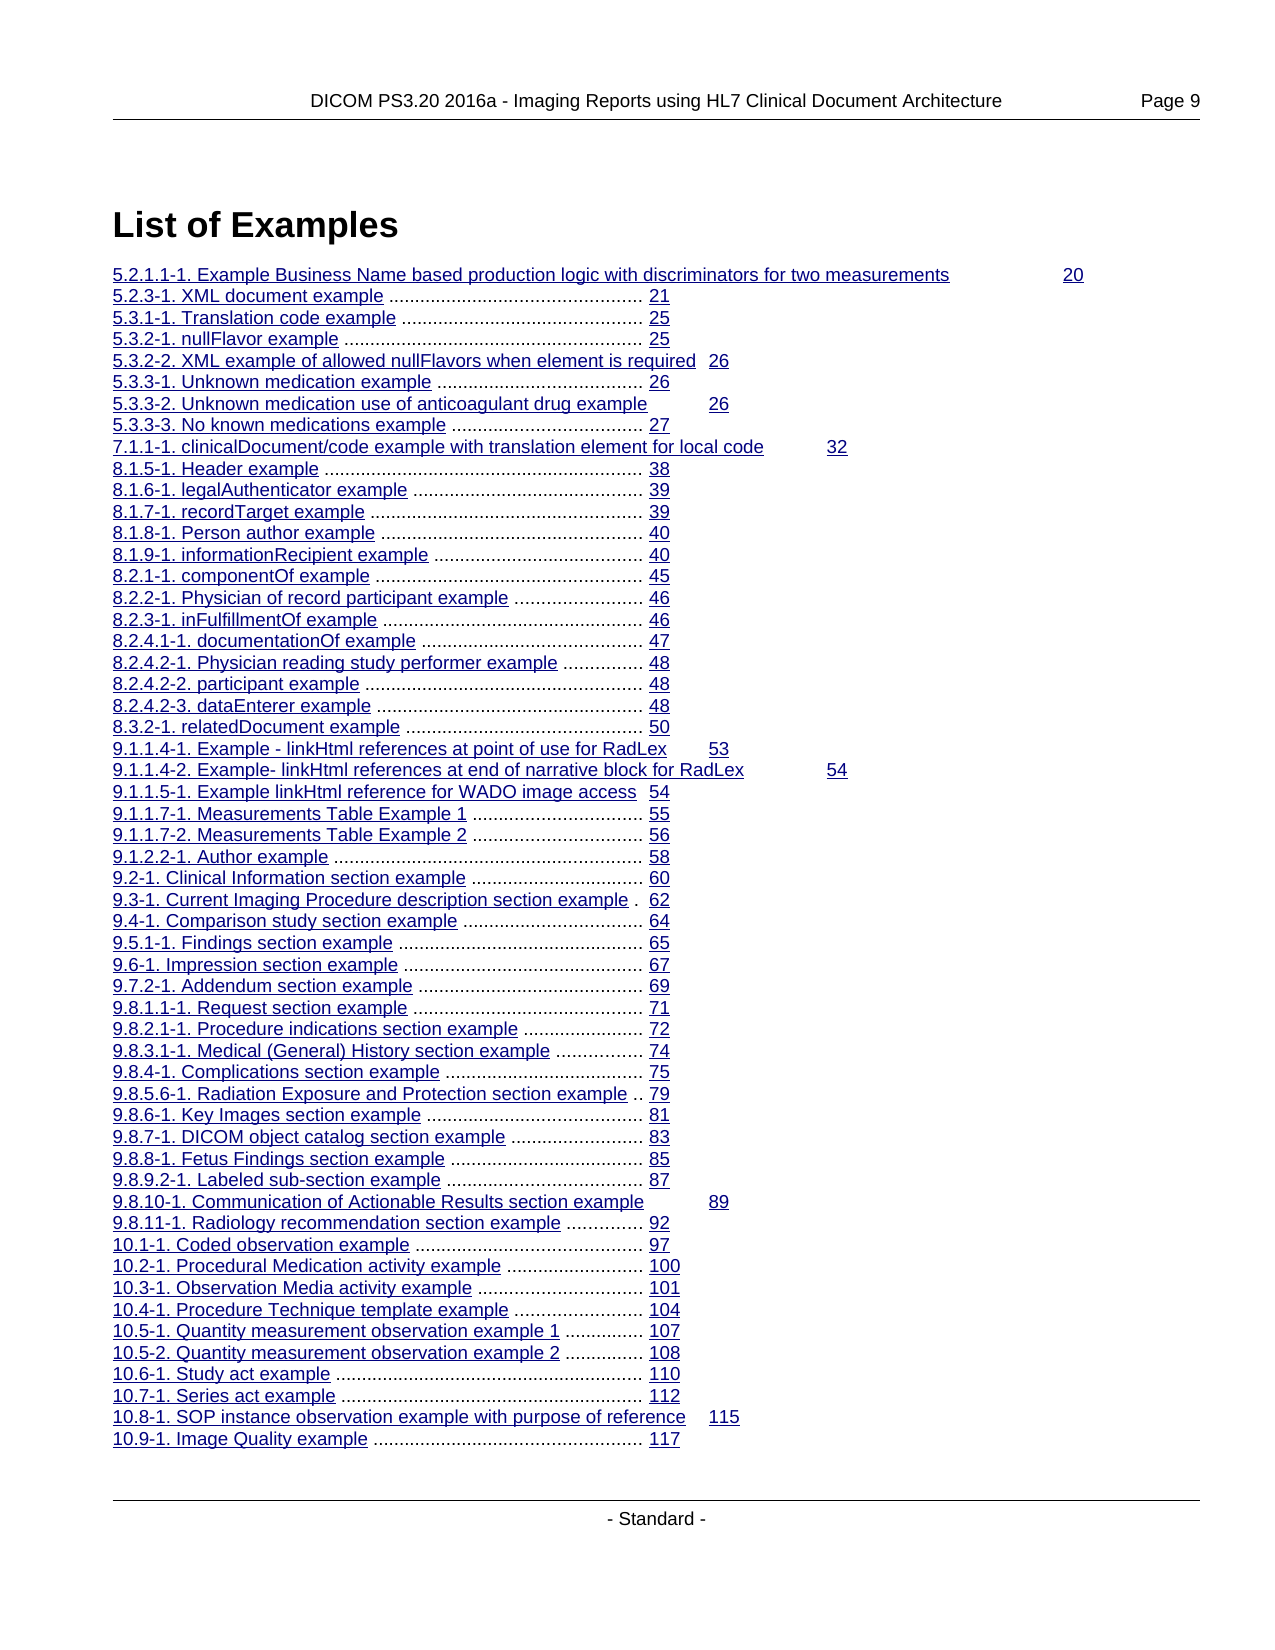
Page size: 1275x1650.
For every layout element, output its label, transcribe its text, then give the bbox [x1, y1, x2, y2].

text 9.1.1.5-1. Example linkHtml reference for WADO image access 0 [112, 781, 1175, 802]
text 9.8.2.1-1. Procedure indications section example 0 [112, 1018, 1175, 1039]
text 8.1.7-1. recordTarget example 0 [112, 501, 1175, 522]
text 8.1.6-1. legalAuthenticator example 0 [112, 479, 1175, 501]
text 9.1.1.7-1. Measurements Table Example 1 0 [112, 802, 1175, 824]
text 5.3.2-2. XML example of allowed nullFlavors when element is required 0 [112, 349, 1175, 371]
text 8.2.2-1. Physician of record participant example 0 [112, 587, 1175, 608]
text 8.2.4.2-3. dataEnterer example 0 [112, 694, 1175, 716]
text 10.3-1. Observation Media activity example 0 [112, 1277, 1175, 1298]
text 9.8.9.2-1. Labeled sub-section example 0 [112, 1169, 1175, 1191]
text 10.1-1. Coded observation example 0 [112, 1234, 1175, 1255]
text 8.2.3-1. inFulfillmentOf example 0 [112, 608, 1175, 630]
text 9.1.1.7-2. Measurements Table Example 2 0 [112, 824, 1175, 846]
text 9.8.7-1. DICOM object catalog section example 0 [112, 1126, 1175, 1147]
text 8.2.4.2-2. participant example 0 [112, 673, 1175, 694]
text 10.6-1. Study act example 0 [112, 1363, 1175, 1384]
text 5.3.2-1. nullFlavor example 0 [112, 328, 1175, 349]
text 8.1.8-1. Person author example 0 [112, 522, 1175, 544]
text 8.1.9-1. informationRecipient example 0 [112, 544, 1175, 565]
text 8.2.4.1-1. documentationOf example 0 [112, 630, 1175, 651]
text 9.8.10-1. Communication of Actionable Results section example 0 [112, 1191, 1175, 1212]
text 9.8.5.6-1. Radiation Exposure and Protection section example 0 [112, 1083, 1175, 1104]
text 5.2.1.1-1. Example Business Name based production logic with discriminators for two measurements 0 [112, 263, 1175, 285]
text 10.5-1. Quantity measurement observation example 1 0 [112, 1320, 1175, 1341]
text 10.5-2. Quantity measurement observation example 2 0 [112, 1341, 1175, 1363]
text 8.2.4.2-1. Physician reading study performer example 0 [112, 651, 1175, 673]
text 9.8.8-1. Fetus Findings section example 0 [112, 1147, 1175, 1169]
text 10.2-1. Procedural Medication activity example 0 [112, 1255, 1175, 1277]
text 9.4-1. Comparison study section example 0 [112, 910, 1175, 932]
text 9.1.1.4-2. Example- linkHtml references at end of narrative block for RadLex 0 [112, 759, 1175, 781]
text 9.7.2-1. Addendum section example 0 [112, 975, 1175, 996]
text 8.2.1-1. componentOf example 0 [112, 565, 1175, 587]
text 5.3.3-3. No known medications example 0 [112, 414, 1175, 436]
text 9.8.3.1-1. Medical (General) History section example 0 [112, 1039, 1175, 1061]
text 8.3.2-1. relatedDocument example 0 [112, 716, 1175, 738]
text 5.3.1-1. Translation code example 0 [112, 306, 1175, 328]
text 9.8.4-1. Complications section example 0 [112, 1061, 1175, 1083]
text 10.4-1. Procedure Technique template example 0 [112, 1298, 1175, 1320]
text 10.7-1. Series act example 0 [112, 1384, 1175, 1406]
text 5.3.3-2. Unknown medication use of anticoagulant drug example 0 [112, 393, 1175, 414]
text 10.8-1. SOP instance observation example with purpose of reference 0 [112, 1406, 1175, 1428]
text 8.1.5-1. Header example 0 [112, 457, 1175, 479]
text 7.1.1-1. clinicalDocument/code example with translation element for local code 0 [112, 436, 1175, 457]
text 9.5.1-1. Findings section example 0 [112, 932, 1175, 953]
text 9.8.1.1-1. Request section example 0 [112, 996, 1175, 1018]
text 9.8.6-1. Key Images section example 0 [112, 1104, 1175, 1126]
text 9.3-1. Current Imaging Procedure description section example 0 [112, 889, 1175, 910]
text 5.2.3-1. XML document example 0 [112, 285, 1175, 306]
text List of Examples [112, 204, 1200, 245]
text 9.8.11-1. Radiology recommendation section example 0 [112, 1212, 1175, 1234]
text 9.6-1. Impression section example 0 [112, 953, 1175, 975]
text 5.3.3-1. Unknown medication example 0 [112, 371, 1175, 393]
text 9.2-1. Clinical Information section example 0 [112, 867, 1175, 889]
text 9.1.1.4-1. Example - linkHtml references at point of use for RadLex 0 [112, 738, 1175, 759]
text 10.9-1. Image Quality example 0 [112, 1428, 1175, 1449]
text 9.1.2.2-1. Author example 0 [112, 846, 1175, 867]
